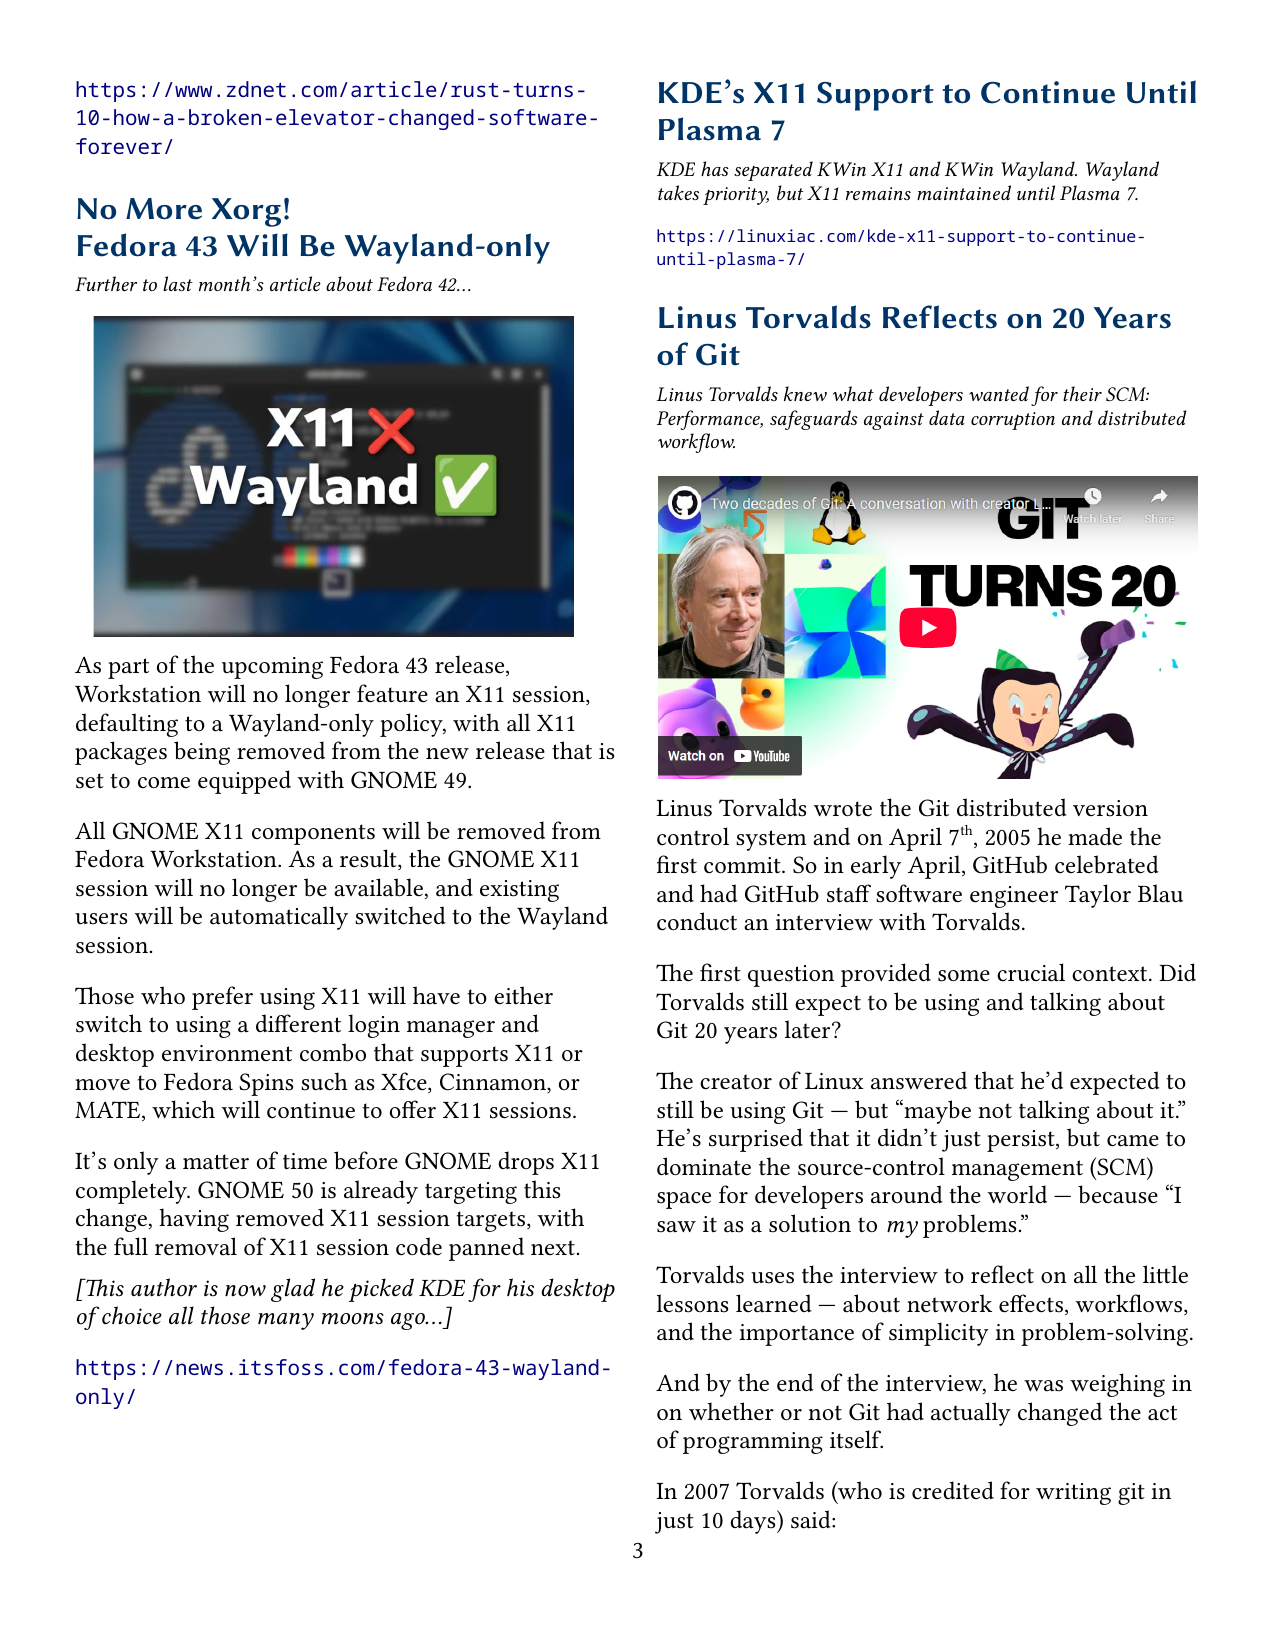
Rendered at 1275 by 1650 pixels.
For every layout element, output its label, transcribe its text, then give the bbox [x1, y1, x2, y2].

subtitle Linus Torvalds Reflects on 20 Years of Git [656, 300, 1200, 374]
subtitle No More Xorg! Fedora 43 Will Be Wayland-only [75, 190, 619, 264]
text Linus Torvalds wrote the Git distributed version control system and on April 7th, 2005 he made the first commit. So in early April, GitHub celebrated and had GitHub staff software engineer Taylor Blau conduct an interview with Torvalds. [656, 779, 1200, 937]
picture [93, 316, 574, 637]
text Those who prefer using X11 will have to either switch to using a different login manager and desktop environment combo that supports X11 or move to Fedora Spins such as Xfce, Cinnamon, or MATE, which will continue to offer X11 sessions. [75, 982, 619, 1125]
text It’s only a matter of time before GNOME drops X11 completely. GNOME 50 is already targeting this change, having removed X11 session targets, with the full removal of X11 session code panned next. [75, 1147, 619, 1261]
text [This author is now glad he picked KDE for his desktop of choice all those many moons ago...] [75, 1274, 619, 1331]
text In 2007 Torvalds (who is credited for writing git in just 10 days) said: [656, 1477, 1200, 1534]
subtitle https://www.zdnet.com/article/rust-turns-10-how-a-broken-elevator-changed-software-forever/ [75, 75, 619, 160]
text All GNOME X11 components will be removed from Fedora Workstation. As a result, the GNOME X11 session will no longer be available, and existing users will be automatically switched to the Wayland session. [75, 817, 619, 959]
text The first question provided some crucial context. Did Torvalds still expect to be using and talking about Git 20 years later? [656, 959, 1200, 1045]
text KDE has separated KWin X11 and KWin Wayland. Wayland takes priority, but X11 remains maintained until Plasma 7. [656, 158, 1200, 205]
text Further to last month’s article about Fedora 42... [75, 273, 619, 297]
picture [656, 473, 1200, 779]
text The creator of Linux answered that he’d expected to still be using Git — but “maybe not talking about it.” He’s surprised that it didn’t just persist, but came to dominate the source-control management (SCM) space for developers around the world — because “I saw it as a solution to my problems.” [656, 1067, 1200, 1239]
text And by the end of the interview, he was weighing in on whether or not Git had actually changed the act of programming itself. [656, 1369, 1200, 1455]
text Torvalds uses the interview to reflect on all the little lessons learned — about network effects, workflows, and the importance of simplicity in problem-solving. [656, 1261, 1200, 1347]
text As part of the upcoming Fedora 43 release, Workstation will no longer feature an X11 session, defaulting to a Wayland-only policy, with all X11 packages being removed from the new release that is set to come equipped with GNOME 49. [75, 316, 619, 794]
subtitle KDE’s X11 Support to Continue Until Plasma 7 [656, 75, 1200, 149]
subtitle https://news.itsfoss.com/fedora-43-wayland-only/ [75, 1353, 619, 1410]
subtitle https://linuxiac.com/kde-x11-support-to-continue-until-plasma-7/ [656, 225, 1200, 270]
text Linus Torvalds knew what developers wanted for their SCM: Performance, safeguards against data corruption and distributed workflow. [656, 383, 1200, 454]
